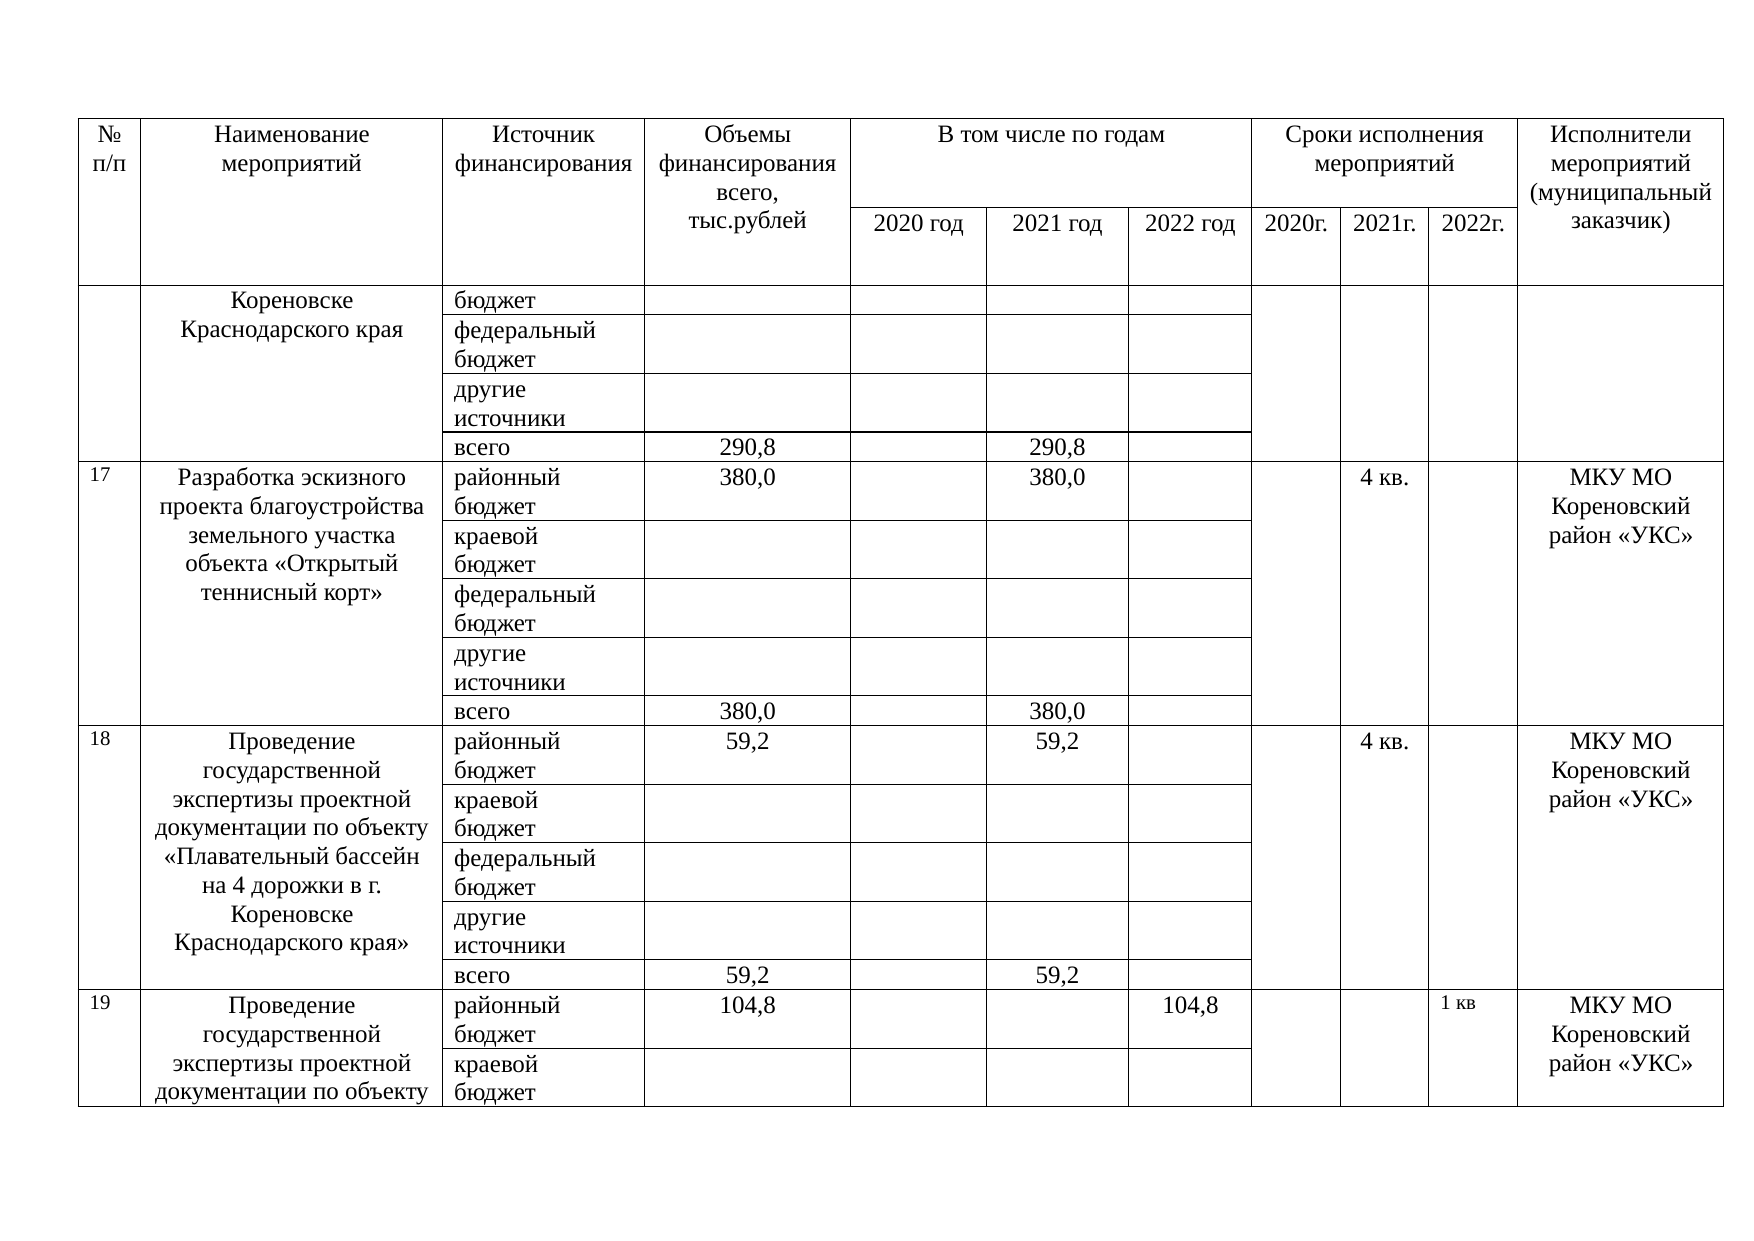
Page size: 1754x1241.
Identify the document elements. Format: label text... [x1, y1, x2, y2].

table_header В том числе по годам [851, 119, 1251, 207]
table_cell 104,8 [645, 990, 850, 1048]
table_cell 380,0 [645, 462, 850, 520]
table_cell [645, 843, 850, 901]
table_cell районный бюджет [443, 726, 644, 784]
table_cell [851, 726, 986, 784]
table_cell [851, 785, 986, 842]
table_cell [645, 374, 850, 431]
table_cell бюджет [443, 286, 644, 314]
table_cell 1 кв [1429, 990, 1517, 1106]
table_cell [987, 315, 1128, 373]
table_cell [1252, 462, 1340, 725]
table_cell краевой бюджет [443, 521, 644, 578]
table_cell [851, 843, 986, 901]
table_cell [645, 638, 850, 695]
table_header Источник финансирования [443, 119, 644, 284]
table_cell [851, 521, 986, 578]
table_cell [645, 902, 850, 959]
table_cell 380,0 [645, 696, 850, 725]
table_cell [851, 374, 986, 431]
table_cell другие источники [443, 902, 644, 959]
table_cell [645, 521, 850, 578]
table_cell [987, 1049, 1128, 1106]
table_cell [851, 990, 986, 1048]
table_header Сроки исполнения мероприятий [1252, 119, 1517, 207]
table_cell 2020 год [851, 208, 986, 284]
table_cell другие источники [443, 638, 644, 695]
table_cell краевой бюджет [443, 1049, 644, 1106]
table_cell районный бюджет [443, 462, 644, 520]
table_cell 2021 год [987, 208, 1128, 284]
table_cell [987, 638, 1128, 695]
table_cell 380,0 [987, 462, 1128, 520]
table_cell 104,8 [1129, 990, 1251, 1048]
table_cell [987, 579, 1128, 637]
table_cell [1341, 990, 1428, 1106]
table_cell [1129, 785, 1251, 842]
table_cell 59,2 [645, 960, 850, 989]
table_header № п/п [79, 119, 140, 284]
table_cell [987, 785, 1128, 842]
table_cell федеральный бюджет [443, 579, 644, 637]
table_cell [851, 638, 986, 695]
table_header Объемы финансирования всего, тыс.рублей [645, 119, 850, 284]
table_cell [1129, 462, 1251, 520]
table_cell [1429, 726, 1517, 989]
table_cell [1129, 1049, 1251, 1106]
table_cell всего [443, 696, 644, 725]
table_cell [1129, 433, 1251, 461]
table_cell [1252, 990, 1340, 1106]
table_cell краевой бюджет [443, 785, 644, 842]
table_cell [1429, 462, 1517, 725]
table_cell Разработка эскизного проекта благоустройства земельного участка объекта «Открытый теннисный корт» [141, 462, 442, 725]
table_cell Проведение государственной экспертизы проектной документации по объекту «Плавательный бассейн на 4 дорожки в г. Кореновске Краснодарского края» [141, 726, 442, 989]
table_cell [851, 960, 986, 989]
table_cell [1129, 579, 1251, 637]
table_cell МКУ МО Кореновский район «УКС» [1518, 462, 1723, 725]
table_cell [1129, 638, 1251, 695]
table_header Наименование мероприятий [141, 119, 442, 284]
table_header Исполнители мероприятий (муниципальный заказчик) [1518, 119, 1723, 284]
table_cell [1129, 521, 1251, 578]
table_cell 380,0 [987, 696, 1128, 725]
table_cell [1129, 960, 1251, 989]
table_cell [1129, 843, 1251, 901]
table_cell [851, 902, 986, 959]
table_cell 4 кв. [1341, 726, 1428, 989]
table_cell [851, 1049, 986, 1106]
table_cell 59,2 [987, 726, 1128, 784]
table_cell 19 [79, 990, 140, 1106]
table_cell 2022 год [1129, 208, 1251, 284]
table_cell 17 [79, 462, 140, 725]
table_cell [851, 315, 986, 373]
table_cell [1129, 315, 1251, 373]
table_cell [645, 579, 850, 637]
table_cell [645, 315, 850, 373]
table_cell [851, 579, 986, 637]
table_cell 59,2 [987, 960, 1128, 989]
table_cell 290,8 [645, 433, 850, 461]
table_cell [1129, 902, 1251, 959]
table_cell другие источники [443, 374, 644, 431]
table_cell [851, 433, 986, 461]
table_cell районный бюджет [443, 990, 644, 1048]
table_cell 2022г. [1429, 208, 1517, 284]
table_cell [1129, 374, 1251, 431]
table_cell 2021г. [1341, 208, 1428, 284]
table_cell [987, 374, 1128, 431]
table_cell МКУ МО Кореновский район «УКС» [1518, 726, 1723, 989]
table_cell [851, 696, 986, 725]
table_cell 2020г. [1252, 208, 1340, 284]
table_cell [645, 1049, 850, 1106]
table_cell [851, 286, 986, 314]
table_cell [987, 521, 1128, 578]
table_cell МКУ МО Кореновский район «УКС» [1518, 990, 1723, 1106]
table_cell [645, 286, 850, 314]
table_cell [851, 462, 986, 520]
table_cell [1252, 726, 1340, 989]
table_cell всего [443, 433, 644, 461]
table_cell всего [443, 960, 644, 989]
table_cell 59,2 [645, 726, 850, 784]
table_cell [1129, 696, 1251, 725]
table_cell 18 [79, 726, 140, 989]
table_cell [987, 990, 1128, 1048]
table_cell федеральный бюджет [443, 315, 644, 373]
table_cell [987, 286, 1128, 314]
table_cell [645, 785, 850, 842]
table_cell 4 кв. [1341, 462, 1428, 725]
table_cell [1129, 286, 1251, 314]
table_cell Проведение государственной экспертизы проектной документации по объекту «Открытый теннисный корт» [141, 990, 442, 1106]
table_cell [1129, 726, 1251, 784]
table_cell федеральный бюджет [443, 843, 644, 901]
table_cell [987, 902, 1128, 959]
table_cell [987, 843, 1128, 901]
table_cell 290,8 [987, 433, 1128, 461]
